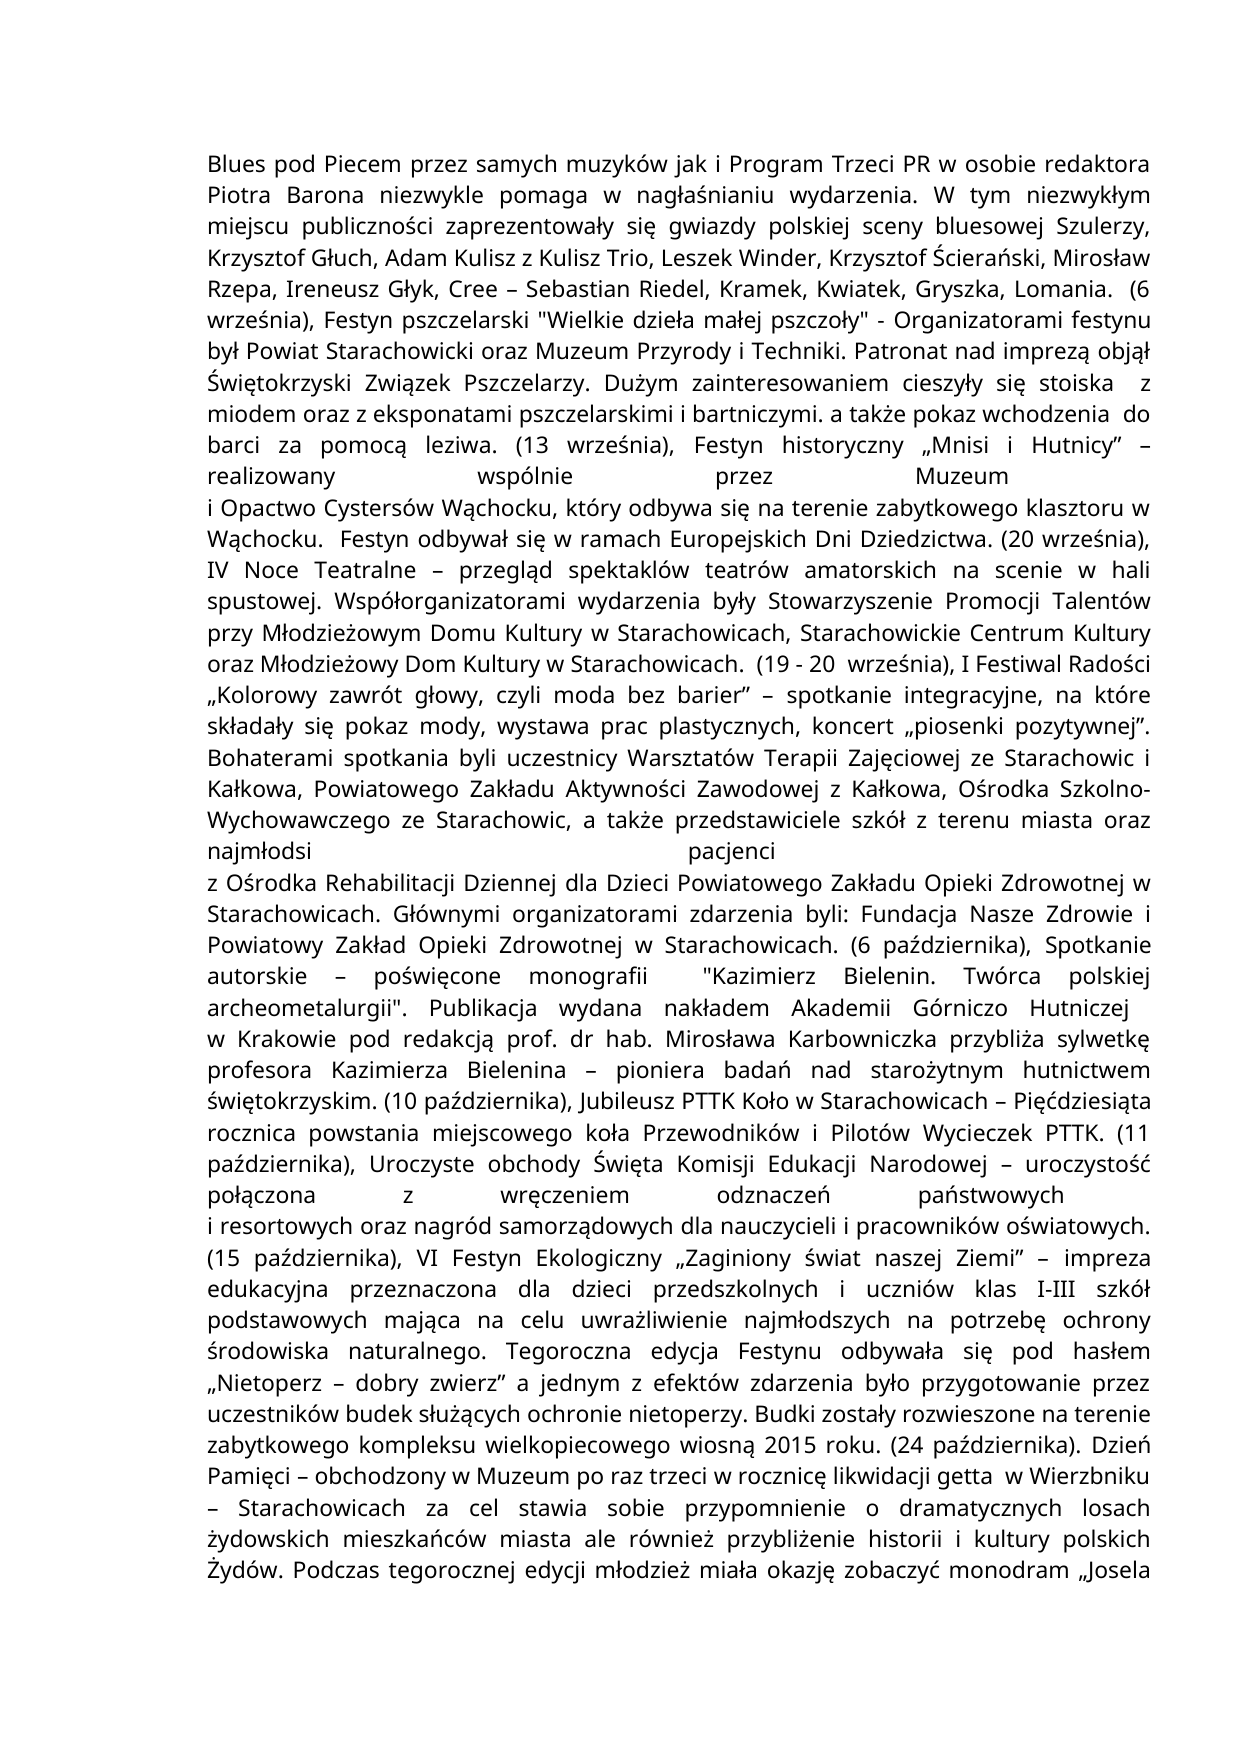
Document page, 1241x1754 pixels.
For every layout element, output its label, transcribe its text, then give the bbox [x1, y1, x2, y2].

text Blues pod Piecem przez samych muzyków jak i Program Trzeci PR w osobie redaktora Piotra Barona niezwykle pomaga w nagłaśnianiu wydarzenia. W tym niezwykłym miejscu publiczności zaprezentowały się gwiazdy polskiej sceny bluesowej Szulerzy, Krzysztof Głuch, Adam Kulisz z Kulisz Trio, Leszek Winder, Krzysztof Ścierański, Mirosław Rzepa, Ireneusz Głyk, Cree – Sebastian Riedel, Kramek, Kwiatek, Gryszka, Lomania. (6 września), Festyn pszczelarski "Wielkie dzieła małej pszczoły" - Organizatorami festynu był Powiat Starachowicki oraz Muzeum Przyrody i Techniki. Patronat nad imprezą objął Świętokrzyski Związek Pszczelarzy. Dużym zainteresowaniem cieszyły się stoiska z miodem oraz z eksponatami pszczelarskimi i bartniczymi. a także pokaz wchodzenia do barci za pomocą leziwa. (13 września), Festyn historyczny „Mnisi i Hutnicy” – realizowany wspólnie przez Muzeum i Opactwo Cystersów Wąchocku, który odbywa się na terenie zabytkowego klasztoru w Wąchocku. Festyn odbywał się w ramach Europejskich Dni Dziedzictwa. (20 września), IV Noce Teatralne – przegląd spektaklów teatrów amatorskich na scenie w hali spustowej. Współorganizatorami wydarzenia były Stowarzyszenie Promocji Talentów przy Młodzieżowym Domu Kultury w Starachowicach, Starachowickie Centrum Kultury oraz Młodzieżowy Dom Kultury w Starachowicach. (19 - 20 września), I Festiwal Radości „Kolorowy zawrót głowy, czyli moda bez barier” – spotkanie integracyjne, na które składały się pokaz mody, wystawa prac plastycznych, koncert „piosenki pozytywnej”. Bohaterami spotkania byli uczestnicy Warsztatów Terapii Zajęciowej ze Starachowic i Kałkowa, Powiatowego Zakładu Aktywności Zawodowej z Kałkowa, Ośrodka Szkolno-Wychowawczego ze Starachowic, a także przedstawiciele szkół z terenu miasta oraz najmłodsi pacjenci z Ośrodka Rehabilitacji Dziennej dla Dzieci Powiatowego Zakładu Opieki Zdrowotnej w Starachowicach. Głównymi organizatorami zdarzenia byli: Fundacja Nasze Zdrowie i Powiatowy Zakład Opieki Zdrowotnej w Starachowicach. (6 października), Spotkanie autorskie – poświęcone monografii "Kazimierz Bielenin. Twórca polskiej archeometalurgii". Publikacja wydana nakładem Akademii Górniczo Hutniczej w Krakowie pod redakcją prof. dr hab. Mirosława Karbowniczka przybliża sylwetkę profesora Kazimierza Bielenina – pioniera badań nad starożytnym hutnictwem świętokrzyskim. (10 października), Jubileusz PTTK Koło w Starachowicach – Pięćdziesiąta rocznica powstania miejscowego koła Przewodników i Pilotów Wycieczek PTTK. (11 października), Uroczyste obchody Święta Komisji Edukacji Narodowej – uroczystość połączona z wręczeniem odznaczeń państwowych i resortowych oraz nagród samorządowych dla nauczycieli i pracowników oświatowych. (15 października), VI Festyn Ekologiczny „Zaginiony świat naszej Ziemi” – impreza edukacyjna przeznaczona dla dzieci przedszkolnych i uczniów klas I-III szkół podstawowych mająca na celu uwrażliwienie najmłodszych na potrzebę ochrony środowiska naturalnego. Tegoroczna edycja Festynu odbywała się pod hasłem „Nietoperz – dobry zwierz” a jednym z efektów zdarzenia było przygotowanie przez uczestników budek służących ochronie nietoperzy. Budki zostały rozwieszone na terenie zabytkowego kompleksu wielkopiecowego wiosną 2015 roku. (24 października). Dzień Pamięci – obchodzony w Muzeum po raz trzeci w rocznicę likwidacji getta w Wierzbniku – Starachowicach za cel stawia sobie przypomnienie o dramatycznych losach żydowskich mieszkańców miasta ale również przybliżenie historii i kultury polskich Żydów. Podczas tegorocznej edycji młodzież miała okazję zobaczyć monodram „Josela [207, 148, 1152, 1585]
